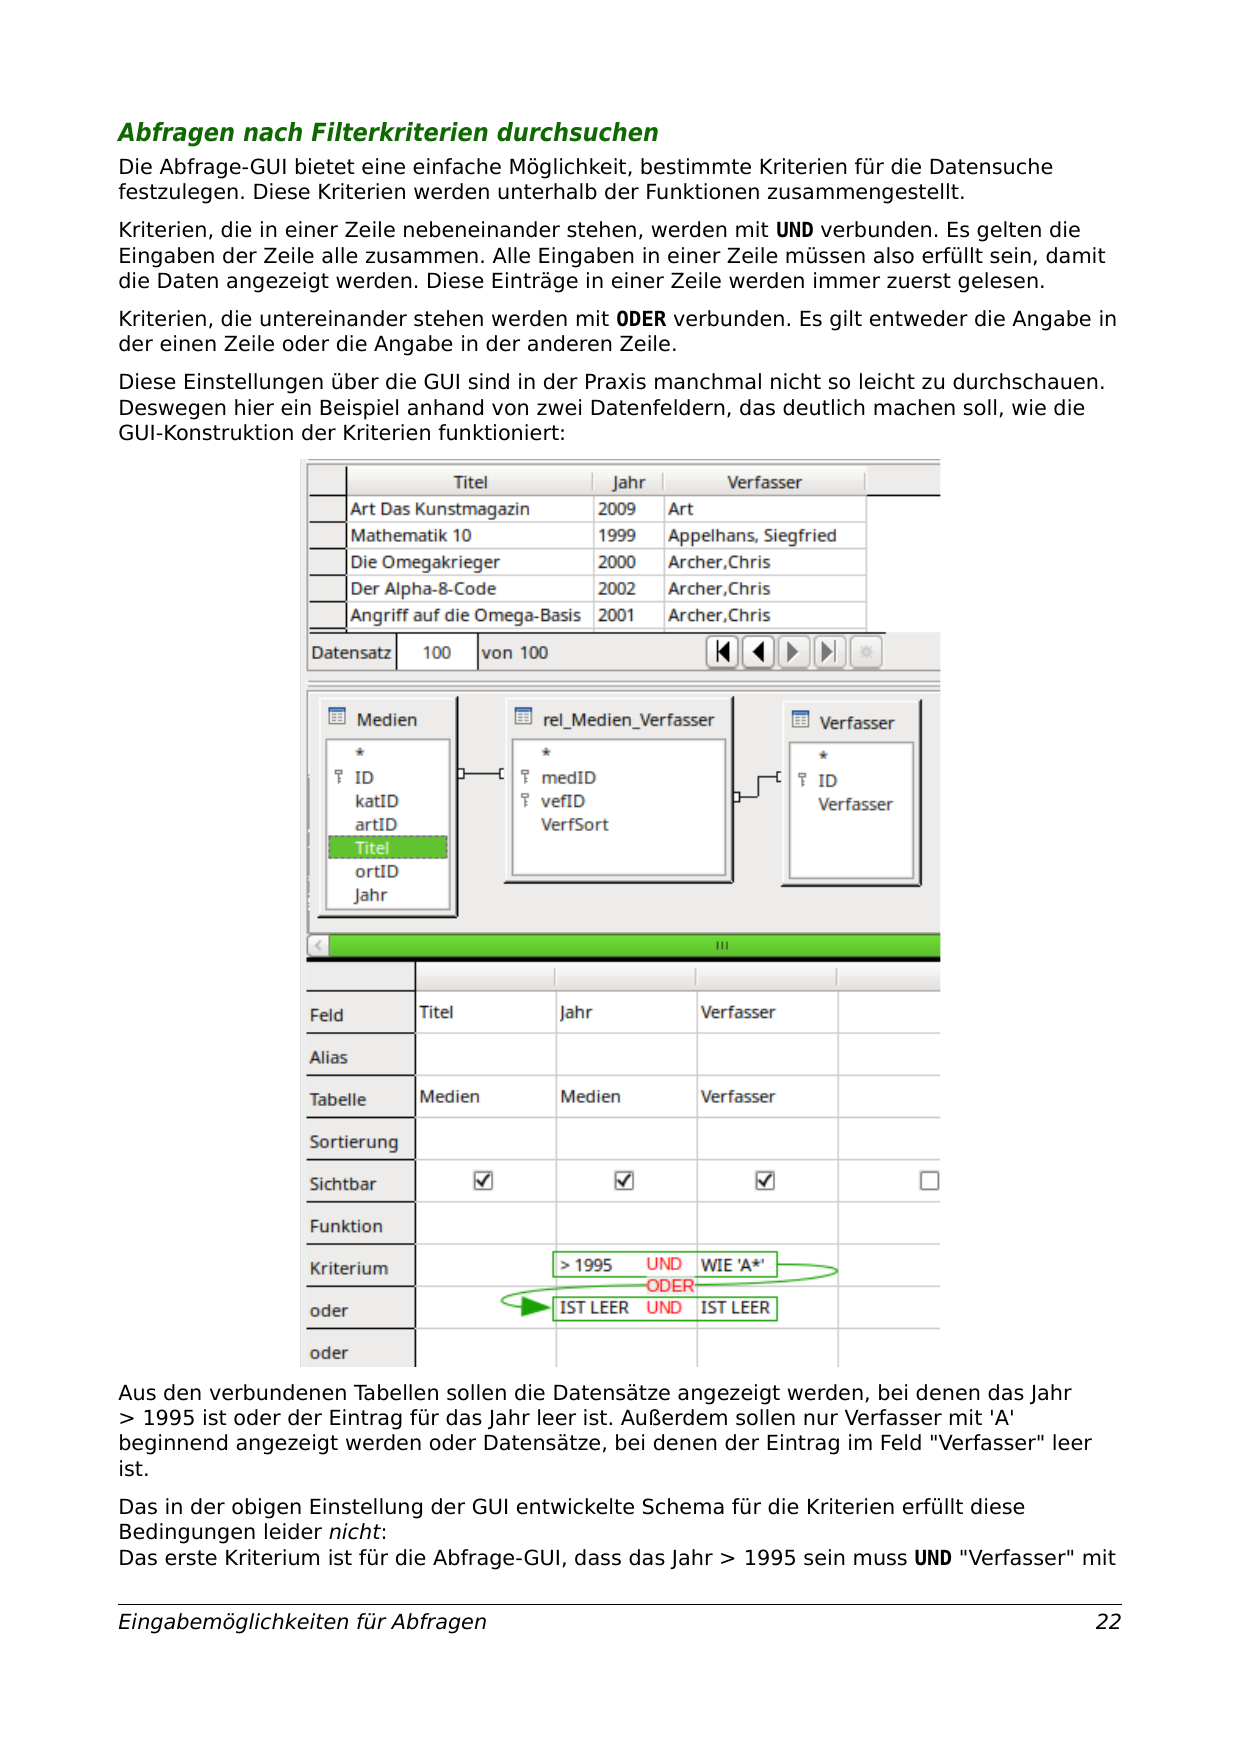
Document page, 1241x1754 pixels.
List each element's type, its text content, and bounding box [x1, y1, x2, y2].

picture [300, 459, 941, 1367]
text Kriterien, die untereinander stehen werden mit ODER verbunden. Es gilt entweder die Angabe in der einen Zeile oder die Angabe in der anderen Zeile. [118, 307, 1122, 357]
text Kriterien, die in einer Zeile nebeneinander stehen, werden mit UND verbunden. Es gelten die Eingaben der Zeile alle zusammen. Alle Eingaben in einer Zeile müssen also erfüllt sein, damit die Daten angezeigt werden. Diese Einträge in einer Zeile werden immer zuerst gelesen. [118, 218, 1122, 293]
subtitle Abfragen nach Filterkriterien durchsuchen [118, 118, 1122, 147]
text Aus den verbundenen Tabellen sollen die Datensätze angezeigt werden, bei denen das Jahr > 1995 ist oder der Eintrag für das Jahr leer ist. Außerdem sollen nur Verfasser mit 'A' beginnend angezeigt werden oder Datensätze, bei denen der Eintrag im Feld "Verfasser" leer ist. [118, 1381, 1122, 1481]
text Diese Einstellungen über die GUI sind in der Praxis manchmal nicht so leicht zu durchschauen. Deswegen hier ein Beispiel anhand von zwei Datenfeldern, das deutlich machen soll, wie die GUI-Konstruktion der Kriterien funktioniert: [118, 370, 1122, 446]
text Das in der obigen Einstellung der GUI entwickelte Schema für die Kriterien erfüllt diese Bedingungen leider nicht: Das erste Kriterium ist für die Abfrage-GUI, dass das Jahr > 1995 sein muss UND "Verfasser" mit [118, 1495, 1122, 1570]
text Die Abfrage-GUI bietet eine einfache Möglichkeit, bestimmte Kriterien für die Datensuche festzulegen. Diese Kriterien werden unterhalb der Funktionen zusammengestellt. [118, 155, 1122, 205]
